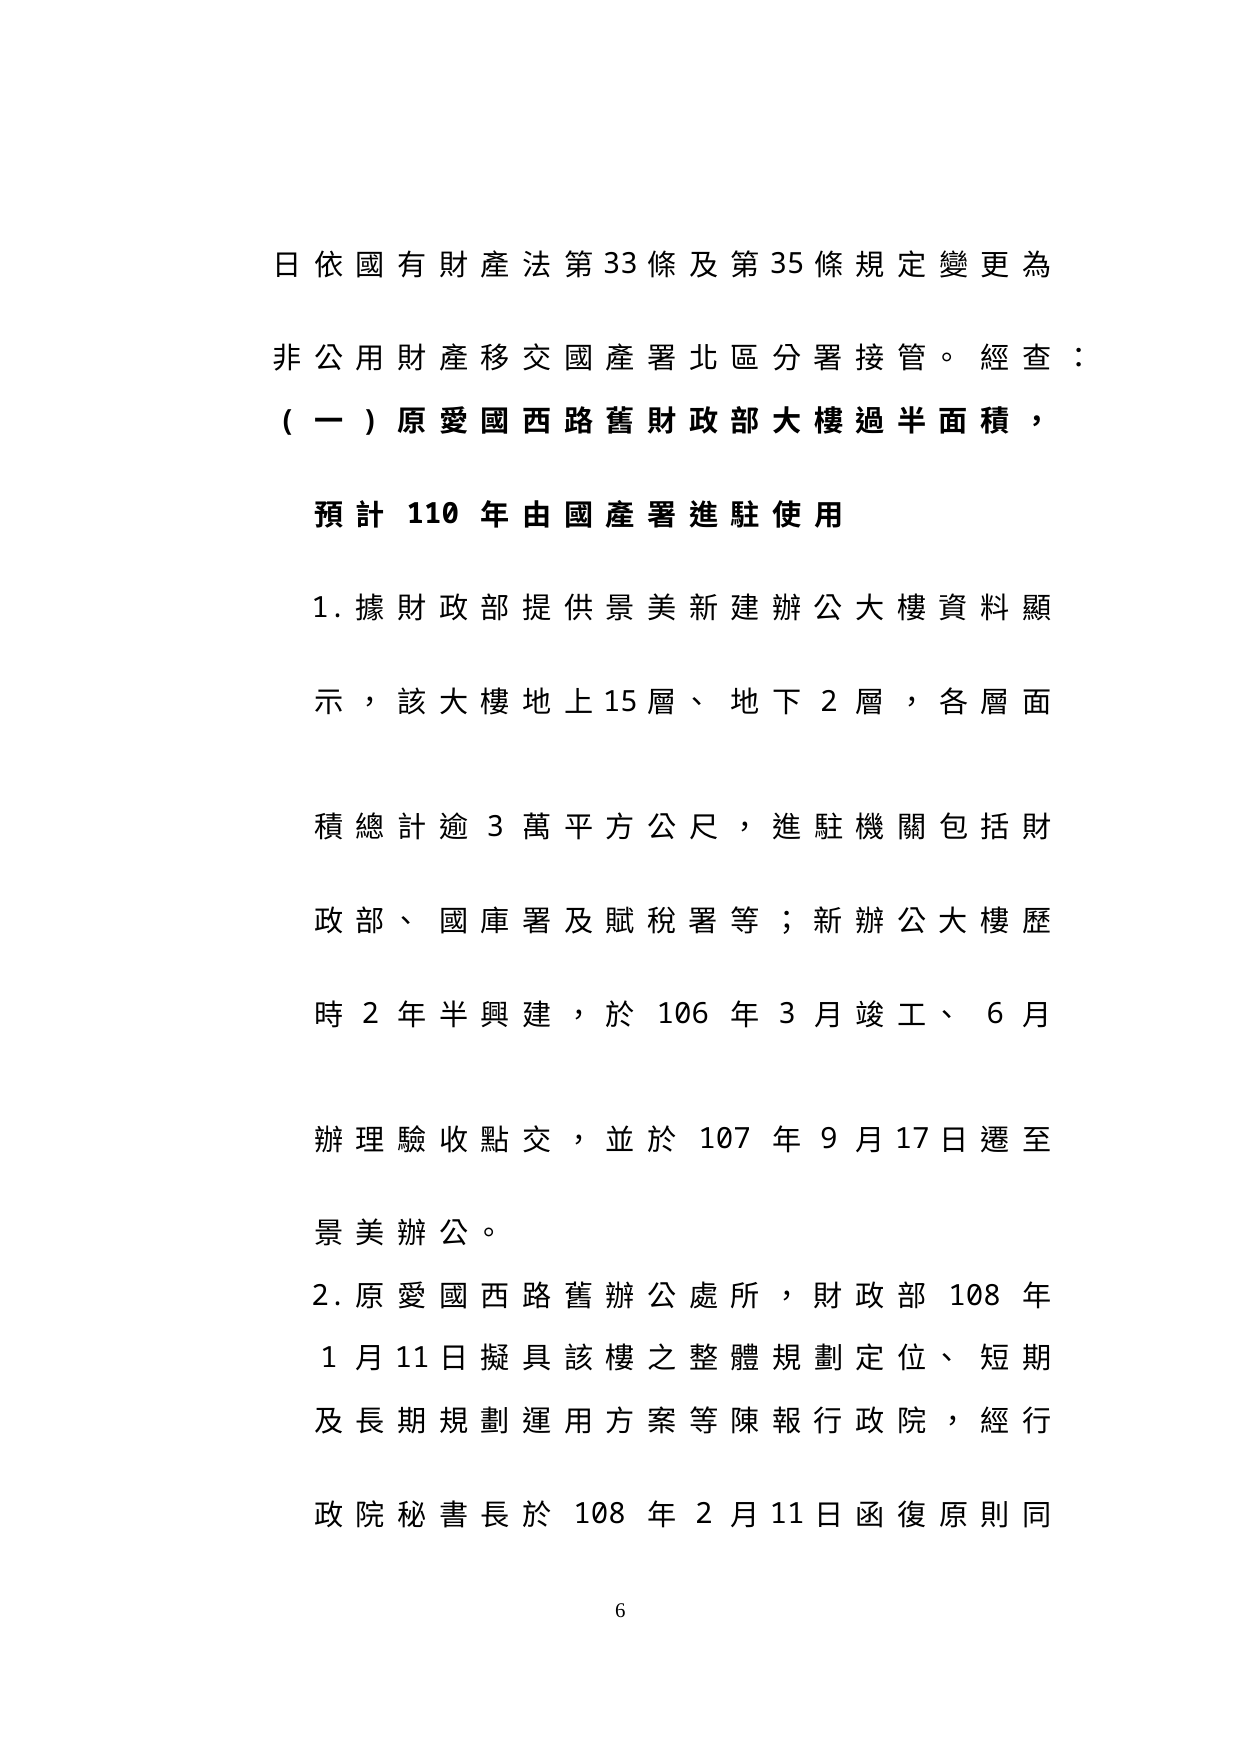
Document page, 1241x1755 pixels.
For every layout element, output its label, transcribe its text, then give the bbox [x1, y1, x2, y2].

text 1.據財政部提供景美新建辦公大樓資料顯示，該大樓地上15層、地下2層，各層面積總計逾3萬平方公尺，進駐機關包括財政部、國庫署及賦稅署等；新辦公大樓歷時2年半興建，於106年3月竣工、6月辦理驗收點交，並於107年9月17日遷至景美辦公。 [271, 564, 1058, 1252]
text 財政部於107年9月17日遷至景美辦公，原位於愛國西路舊辦公處所於108年8月15日依國有財產法第33條及第35條規定變更為非公用財產移交國產署北區分署接管。經查： [242, 189, 1058, 377]
text (一)原愛國西路舊財政部大樓過半面積，預計110年由國產署進駐使用 [242, 377, 1058, 564]
text 2.原愛國西路舊辦公處所，財政部108年1月11日擬具該樓之整體規劃定位、短期及長期規劃運用方案等陳報行政院，經行政院秘書長於108年2月11日函復原則同 [271, 1252, 1058, 1564]
